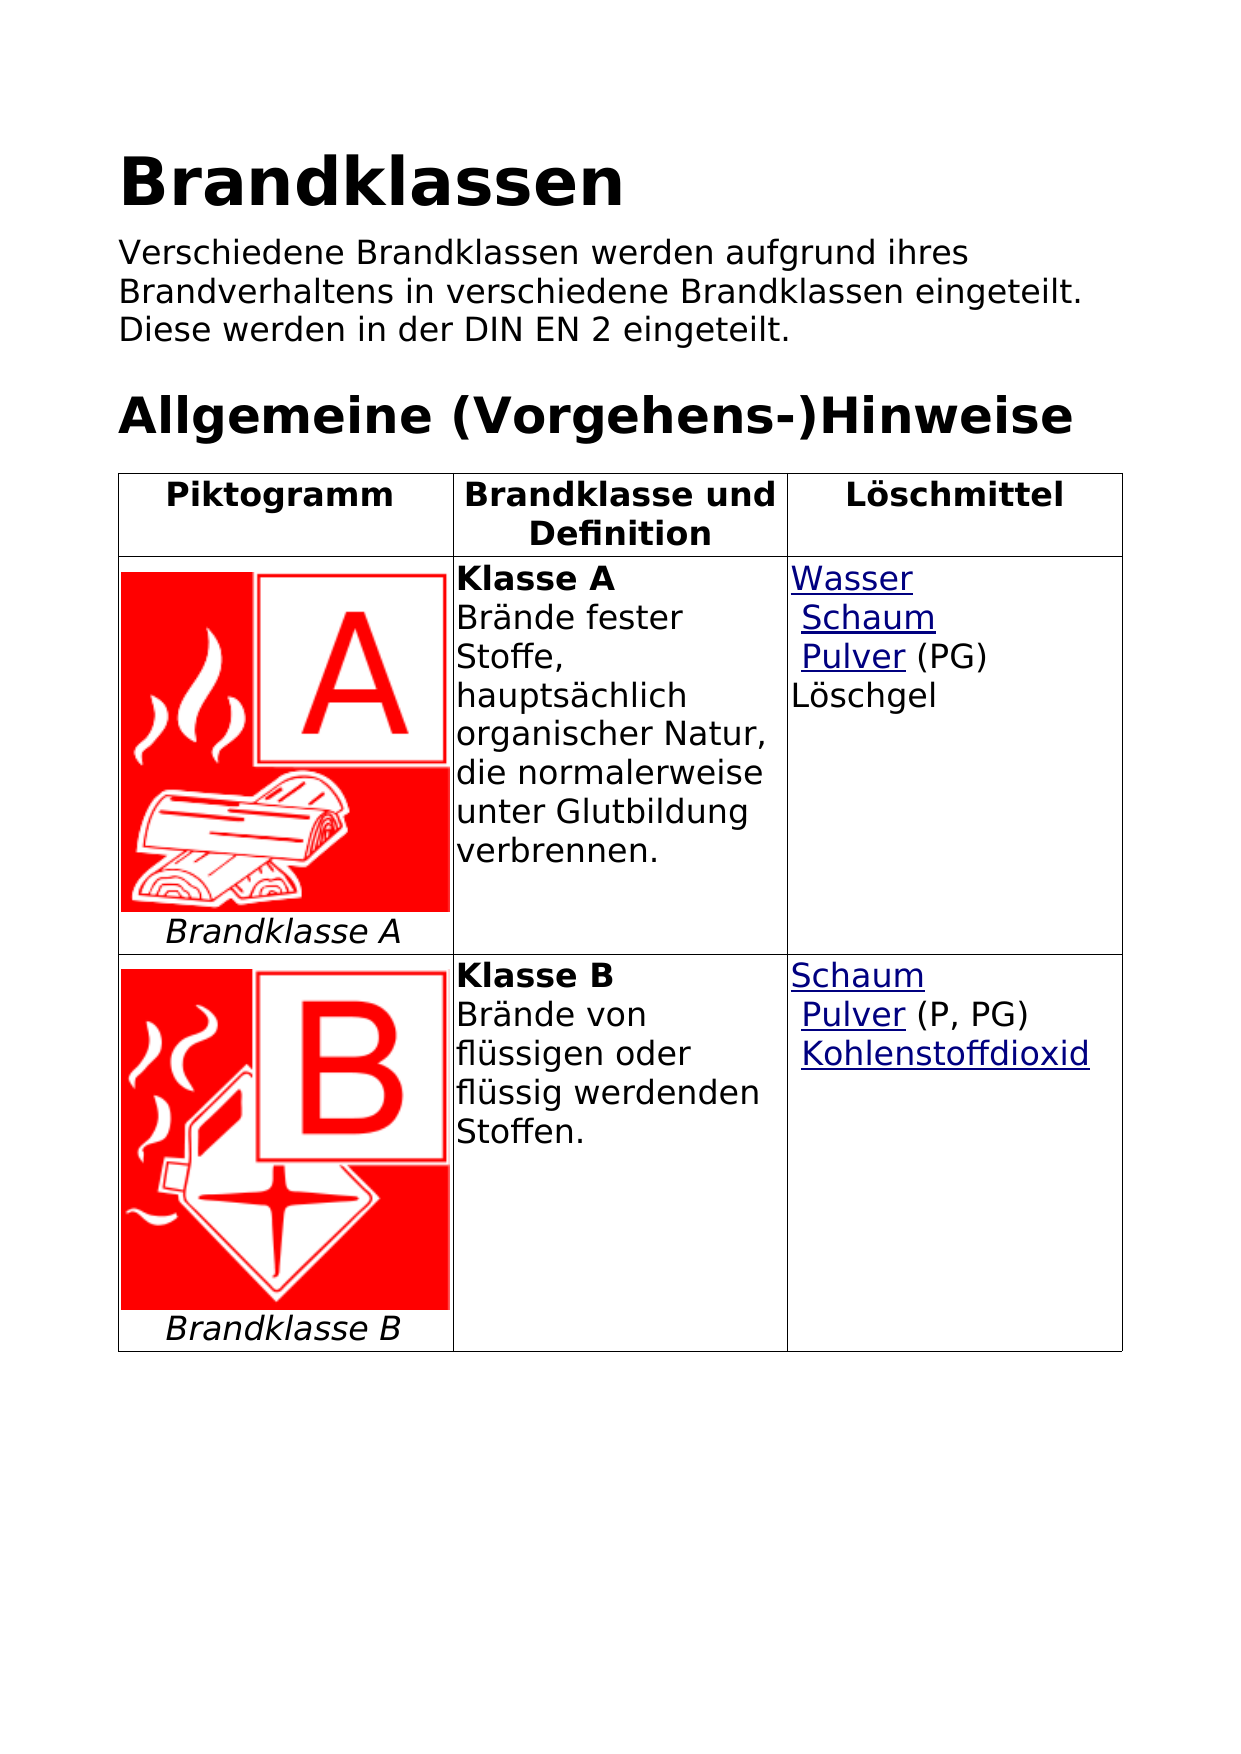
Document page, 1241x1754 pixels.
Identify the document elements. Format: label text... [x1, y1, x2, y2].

subtitle Allgemeine (Vorgehens-)Hinweise [118, 387, 1122, 446]
table_cell Klasse A Brände fester Stoffe, hauptsächlich organischer Natur, die normalerweise unter Glutbildung verbrennen. [454, 557, 787, 954]
table_cell Wasser Schaum Pulver (PG) Löschgel [788, 557, 1122, 954]
subtitle Brandklassen [118, 143, 1122, 221]
table_cell Schaum Pulver (P, PG) Kohlenstoffdioxid [788, 955, 1122, 1351]
picture [121, 969, 450, 1310]
table_header Löschmittel [788, 474, 1122, 556]
picture [121, 572, 450, 912]
text Verschiedene Brandklassen werden aufgrund ihres Brandverhaltens in verschiedene Brandklassen eingeteilt. Diese werden in der DIN EN 2 eingeteilt. [118, 233, 1122, 350]
table_cell [119, 955, 453, 1351]
table_header Piktogramm [119, 474, 453, 556]
table_header Brandklasse und Definition [454, 474, 787, 556]
table_cell [119, 557, 453, 954]
table_cell Klasse B Brände von flüssigen oder flüssig werdenden Stoffen. [454, 955, 787, 1351]
